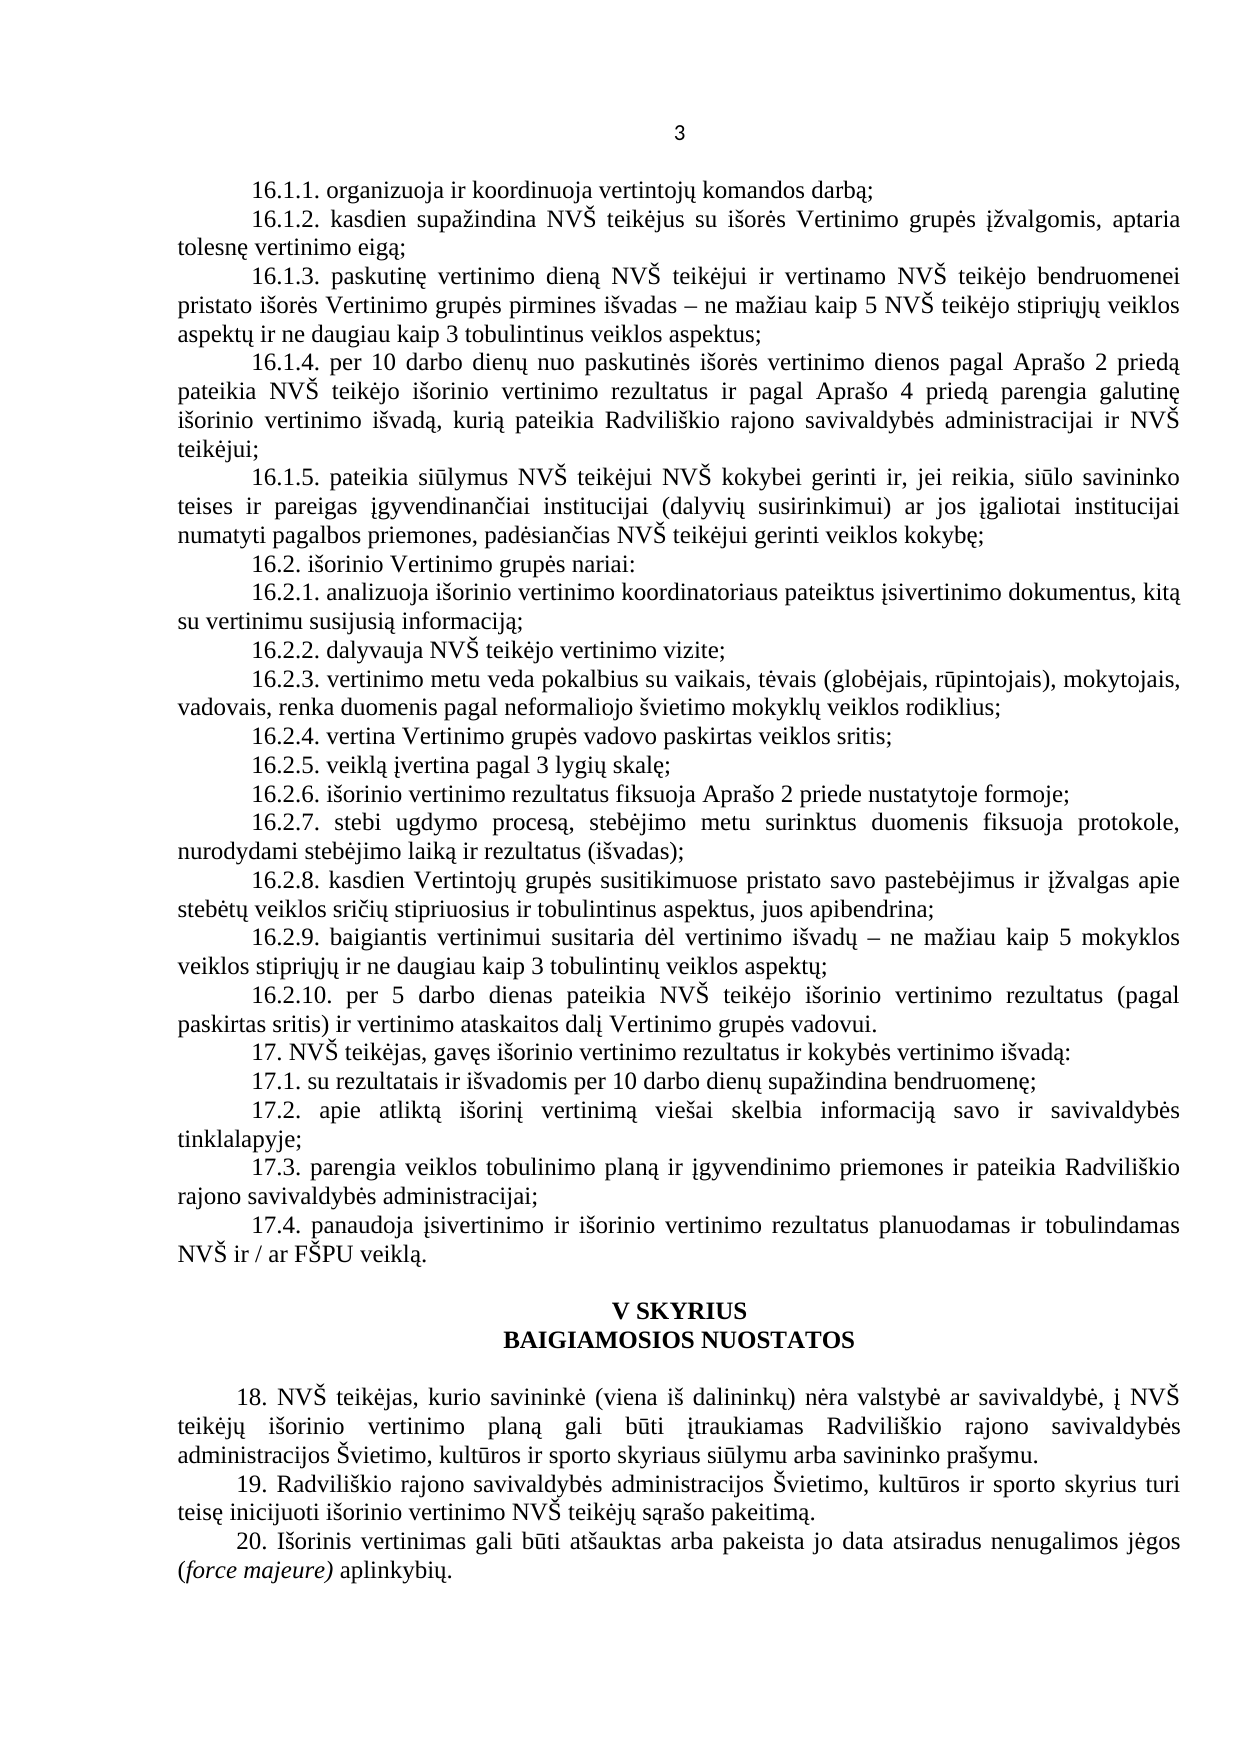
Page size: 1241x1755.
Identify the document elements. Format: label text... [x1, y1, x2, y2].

text 16.2.1. analizuoja išorinio vertinimo koordinatoriaus pateiktus įsivertinimo dokumentus, kitą su vertinimu susijusią informaciją; [177, 577, 1181, 635]
text 16.2.2. dalyvauja NVŠ teikėjo vertinimo vizite; [177, 635, 1181, 664]
text 16.2. išorinio Vertinimo grupės nariai: [177, 549, 1181, 577]
text 16.1.5. pateikia siūlymus NVŠ teikėjui NVŠ kokybei gerinti ir, jei reikia, siūlo savininko teises ir pareigas įgyvendinančiai institucijai (dalyvių susirinkimui) ar jos įgaliotai institucijai numatyti pagalbos priemones, padėsiančias NVŠ teikėjui gerinti veiklos kokybę; [177, 462, 1181, 549]
text 16.1.2. kasdien supažindina NVŠ teikėjus su išorės Vertinimo grupės įžvalgomis, aptaria tolesnę vertinimo eigą; [177, 204, 1181, 261]
text BAIGIAMOSIOS NUOSTATOS [177, 1325, 1181, 1354]
text 16.2.3. vertinimo metu veda pokalbius su vaikais, tėvais (globėjais, rūpintojais), mokytojais, vadovais, renka duomenis pagal neformaliojo švietimo mokyklų veiklos rodiklius; [177, 664, 1181, 721]
text 17.4. panaudoja įsivertinimo ir išorinio vertinimo rezultatus planuodamas ir tobulindamas NVŠ ir / ar FŠPU veiklą. [177, 1210, 1181, 1267]
text 16.2.8. kasdien Vertintojų grupės susitikimuose pristato savo pastebėjimus ir įžvalgas apie stebėtų veiklos sričių stipriuosius ir tobulintinus aspektus, juos apibendrina; [177, 865, 1181, 922]
text 20. Išorinis vertinimas gali būti atšauktas arba pakeista jo data atsiradus nenugalimos jėgos (force majeure) aplinkybių. [177, 1526, 1181, 1584]
text 16.2.5. veiklą įvertina pagal 3 lygių skalę; [177, 750, 1181, 779]
text V SKYRIUS [177, 1296, 1181, 1325]
text 19. Radviliškio rajono savivaldybės administracijos Švietimo, kultūros ir sporto skyrius turi teisę inicijuoti išorinio vertinimo NVŠ teikėjų sąrašo pakeitimą. [177, 1469, 1181, 1526]
text 16.1.1. organizuoja ir koordinuoja vertintojų komandos darbą; [177, 175, 1181, 204]
text 17.3. parengia veiklos tobulinimo planą ir įgyvendinimo priemones ir pateikia Radviliškio rajono savivaldybės administracijai; [177, 1152, 1181, 1210]
text 16.2.10. per 5 darbo dienas pateikia NVŠ teikėjo išorinio vertinimo rezultatus (pagal paskirtas sritis) ir vertinimo ataskaitos dalį Vertinimo grupės vadovui. [177, 980, 1181, 1037]
text 16.2.6. išorinio vertinimo rezultatus fiksuoja Aprašo 2 priede nustatytoje formoje; [177, 779, 1181, 807]
text 16.2.9. baigiantis vertinimui susitaria dėl vertinimo išvadų – ne mažiau kaip 5 mokyklos veiklos stipriųjų ir ne daugiau kaip 3 tobulintinų veiklos aspektų; [177, 922, 1181, 980]
text 16.2.4. vertina Vertinimo grupės vadovo paskirtas veiklos sritis; [177, 721, 1181, 750]
text 17.2. apie atliktą išorinį vertinimą viešai skelbia informaciją savo ir savivaldybės tinklalapyje; [177, 1095, 1181, 1152]
text 16.2.7. stebi ugdymo procesą, stebėjimo metu surinktus duomenis fiksuoja protokole, nurodydami stebėjimo laiką ir rezultatus (išvadas); [177, 807, 1181, 865]
text 17.1. su rezultatais ir išvadomis per 10 darbo dienų supažindina bendruomenę; [177, 1066, 1181, 1095]
text 16.1.4. per 10 darbo dienų nuo paskutinės išorės vertinimo dienos pagal Aprašo 2 priedą pateikia NVŠ teikėjo išorinio vertinimo rezultatus ir pagal Aprašo 4 priedą parengia galutinę išorinio vertinimo išvadą, kurią pateikia Radviliškio rajono savivaldybės administracijai ir NVŠ teikėjui; [177, 347, 1181, 462]
text 16.1.3. paskutinę vertinimo dieną NVŠ teikėjui ir vertinamo NVŠ teikėjo bendruomenei pristato išorės Vertinimo grupės pirmines išvadas – ne mažiau kaip 5 NVŠ teikėjo stipriųjų veiklos aspektų ir ne daugiau kaip 3 tobulintinus veiklos aspektus; [177, 261, 1181, 347]
text 18. NVŠ teikėjas, kurio savininkė (viena iš dalininkų) nėra valstybė ar savivaldybė, į NVŠ teikėjų išorinio vertinimo planą gali būti įtraukiamas Radviliškio rajono savivaldybės administracijos Švietimo, kultūros ir sporto skyriaus siūlymu arba savininko prašymu. [177, 1382, 1181, 1469]
text 17. NVŠ teikėjas, gavęs išorinio vertinimo rezultatus ir kokybės vertinimo išvadą: [177, 1037, 1181, 1066]
